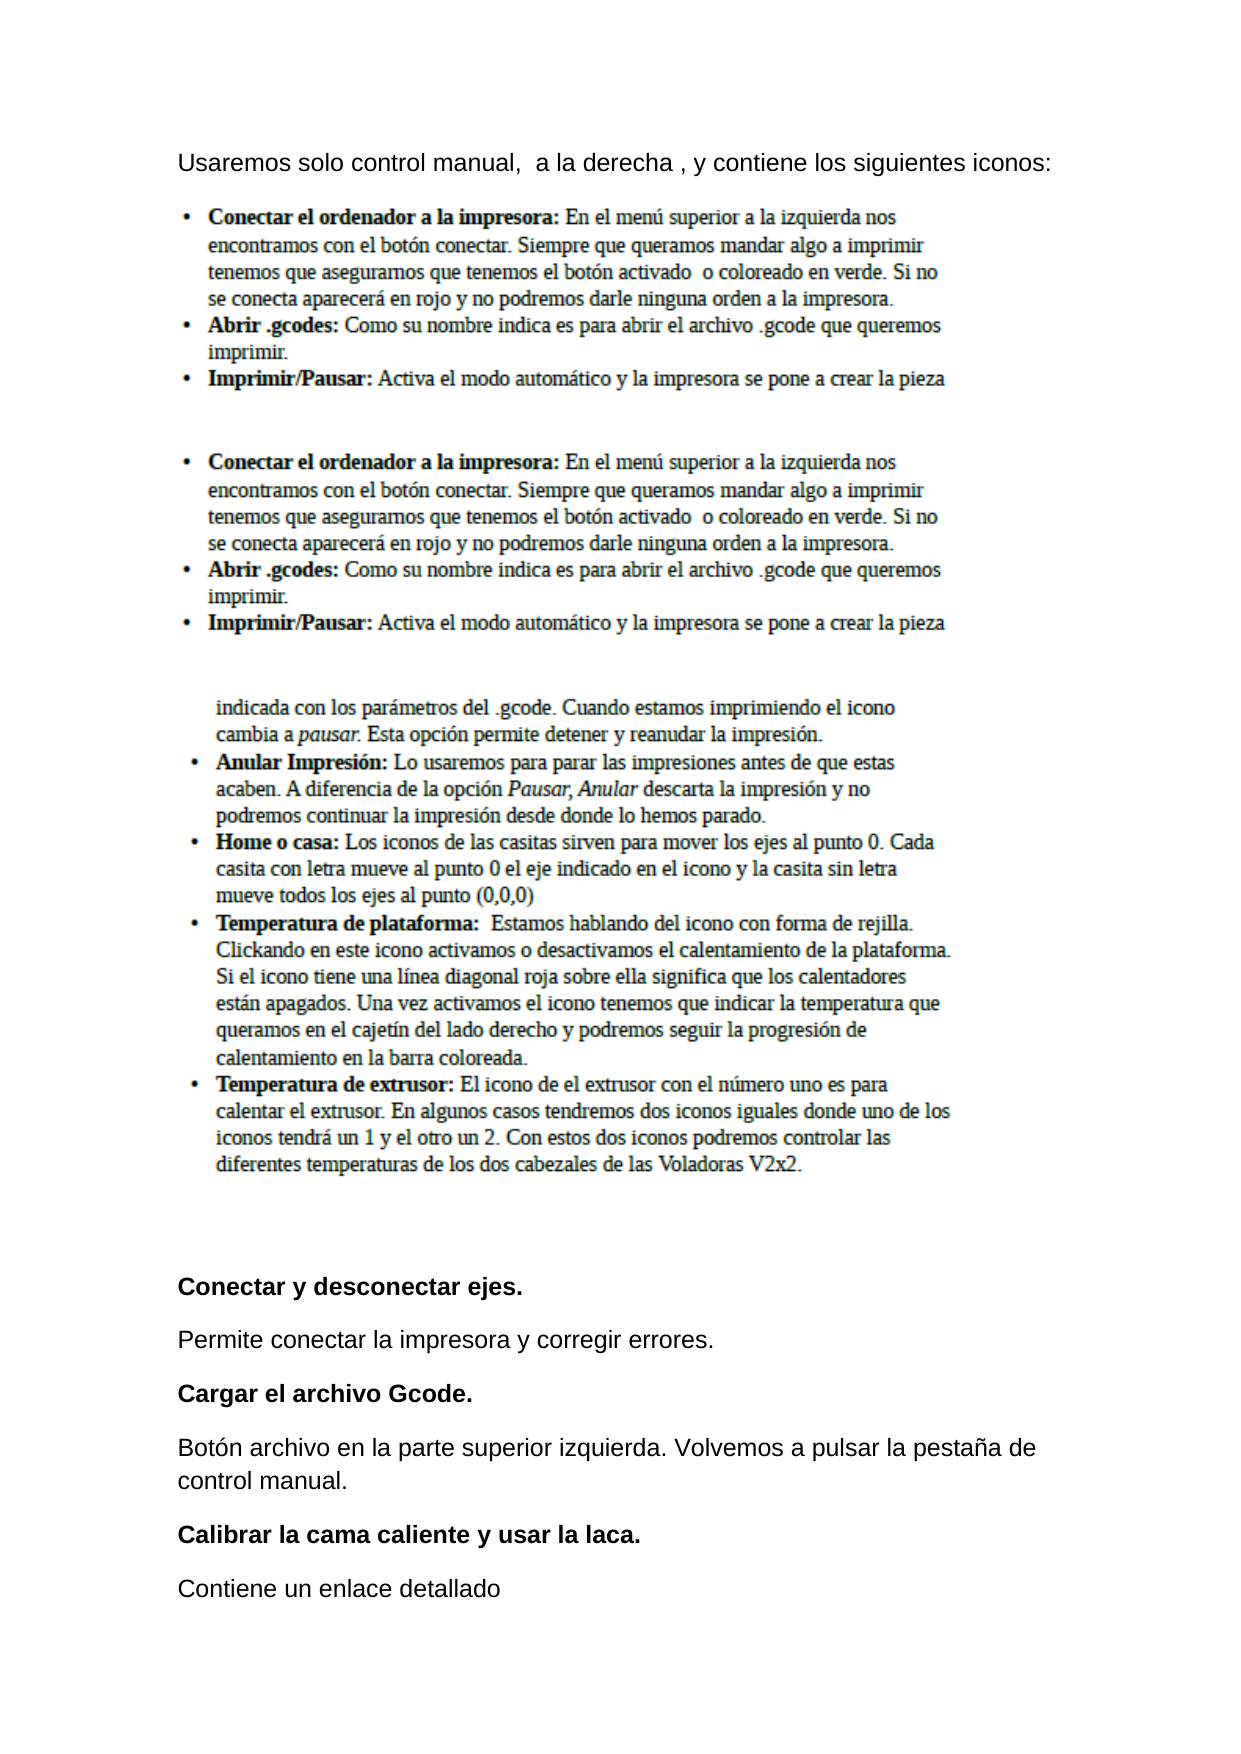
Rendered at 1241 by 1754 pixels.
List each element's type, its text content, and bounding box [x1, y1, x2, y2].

text Calibrar la cama caliente y usar la laca. [177, 1520, 1063, 1549]
text Permite conectar la impresora y corregir errores. [177, 1326, 1063, 1354]
text Conectar y desconectar ejes. [177, 1272, 1063, 1300]
text Contiene un enlace detallado [177, 1574, 1063, 1603]
text Usaremos solo control manual, a la derecha , y contiene los siguientes iconos: [177, 148, 1063, 176]
picture [177, 201, 974, 422]
picture [177, 446, 974, 666]
text Cargar el archivo Gcode. [177, 1379, 1063, 1408]
text Botón archivo en la parte superior izquierda. Volvemos a pulsar la pestaña de control manual. [177, 1433, 1063, 1495]
